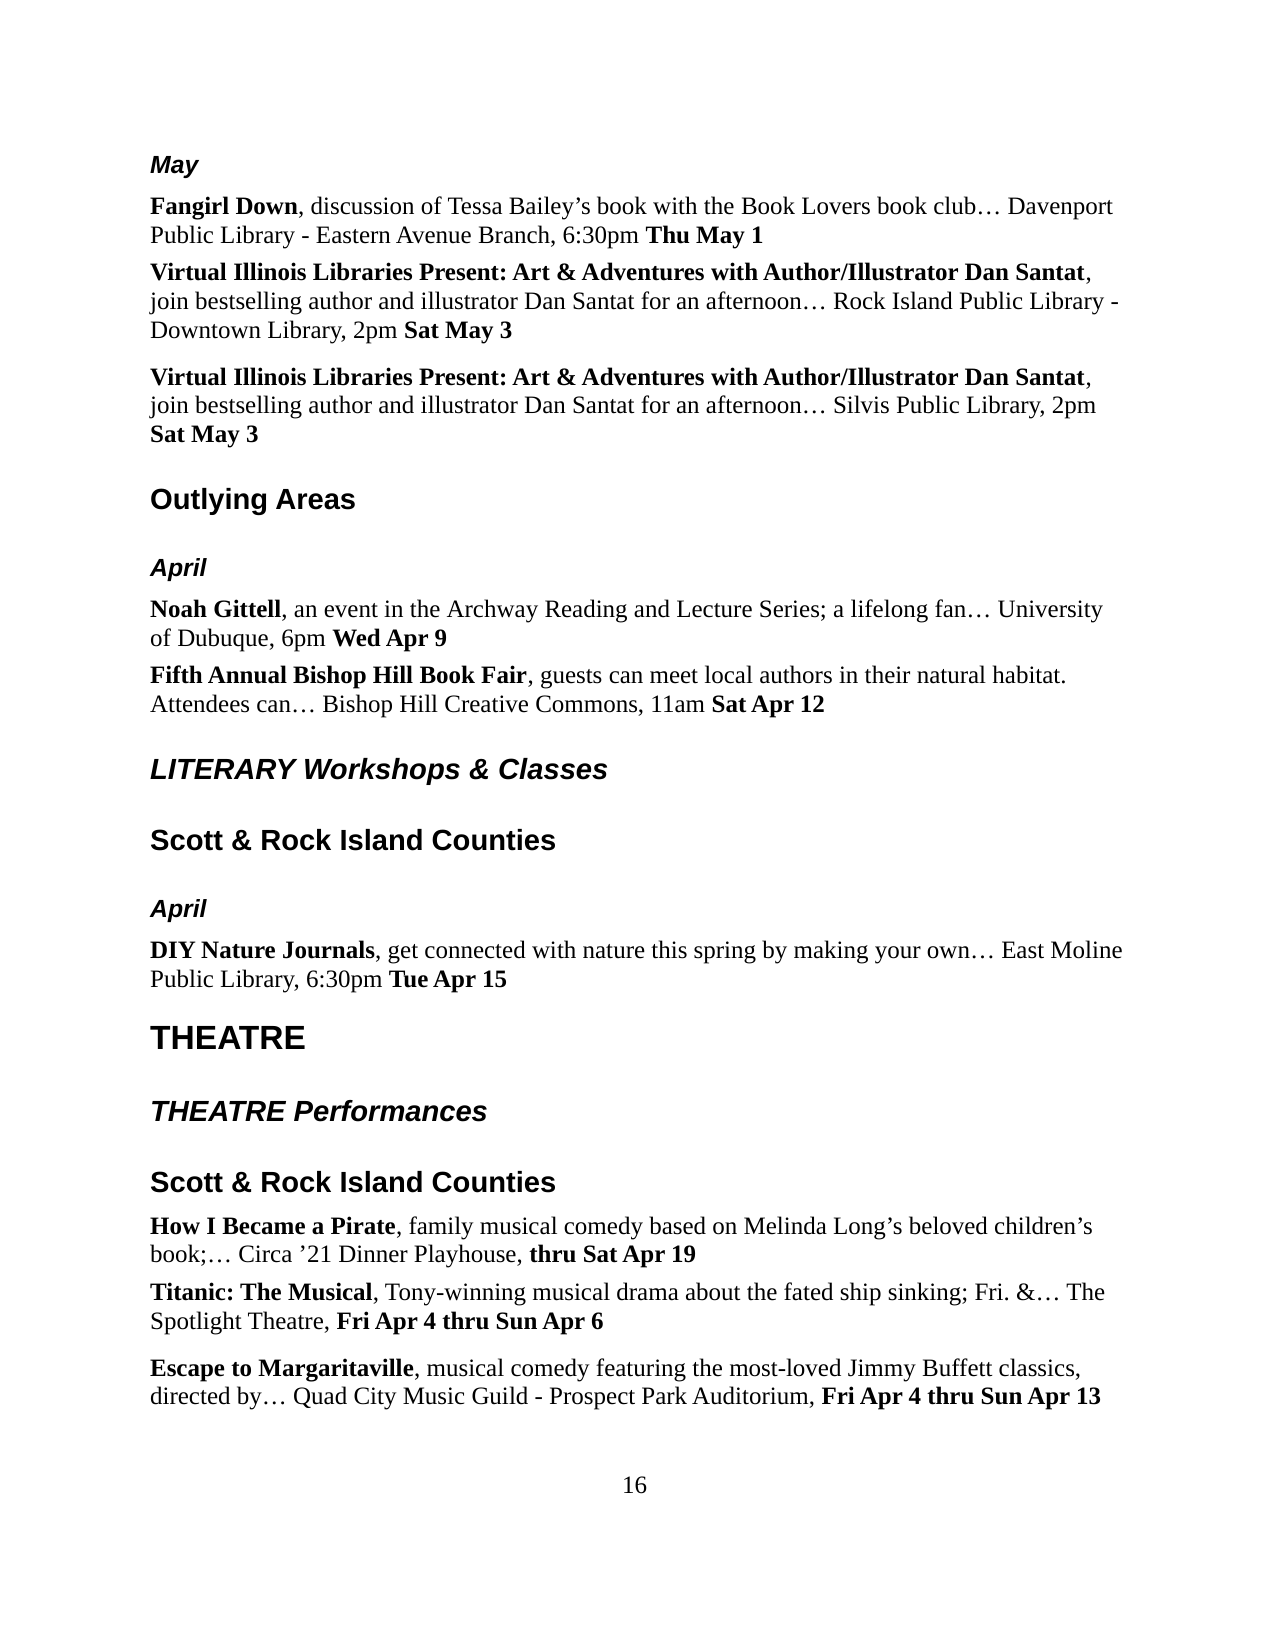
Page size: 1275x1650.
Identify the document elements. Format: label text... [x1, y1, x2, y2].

text How I Became a Pirate, family musical comedy based on Melinda Long’s beloved children’s book;… Circa ’21 Dinner Playhouse, thru Sat Apr 19 [150, 1211, 1125, 1268]
subtitle THEATRE Performances [150, 1094, 1125, 1127]
subtitle Scott & Rock Island Counties [150, 1165, 1125, 1198]
subtitle THEATRE [150, 1017, 1125, 1056]
subtitle LITERARY Workshops & Classes [150, 752, 1125, 785]
text DIY Nature Journals, get connected with nature this spring by making your own… East Moline Public Library, 6:30pm Tue Apr 15 [150, 935, 1125, 992]
subtitle May [150, 150, 1125, 178]
text Escape to Margaritaville, musical comedy featuring the most-loved Jimmy Buffett classics, directed by… Quad City Music Guild - Prospect Park Auditorium, Fri Apr 4 thru Sun Apr 13 [150, 1353, 1125, 1410]
text Fifth Annual Bishop Hill Book Fair, guests can meet local authors in their natural habitat. Attendees can… Bishop Hill Creative Commons, 11am Sat Apr 12 [150, 660, 1125, 718]
subtitle April [150, 894, 1125, 922]
subtitle Scott & Rock Island Counties [150, 823, 1125, 856]
text Titanic: The Musical, Tony-winning musical drama about the fated ship sinking; Fri. &… The Spotlight Theatre, Fri Apr 4 thru Sun Apr 6 [150, 1277, 1125, 1335]
text Fangirl Down, discussion of Tessa Bailey’s book with the Book Lovers book club… Davenport Public Library - Eastern Avenue Branch, 6:30pm Thu May 1 [150, 191, 1125, 248]
text Noah Gittell, an event in the Archway Reading and Lecture Series; a lifelong fan… University of Dubuque, 6pm Wed Apr 9 [150, 594, 1125, 651]
subtitle Outlying Areas [150, 482, 1125, 515]
text Virtual Illinois Libraries Present: Art & Adventures with Author/Illustrator Dan Santat, join bestselling author and illustrator Dan Santat for an afternoon… Rock Island Public Library - Downtown Library, 2pm Sat May 3 [150, 257, 1125, 344]
text Virtual Illinois Libraries Present: Art & Adventures with Author/Illustrator Dan Santat, join bestselling author and illustrator Dan Santat for an afternoon… Silvis Public Library, 2pm Sat May 3 [150, 362, 1125, 448]
subtitle April [150, 553, 1125, 581]
